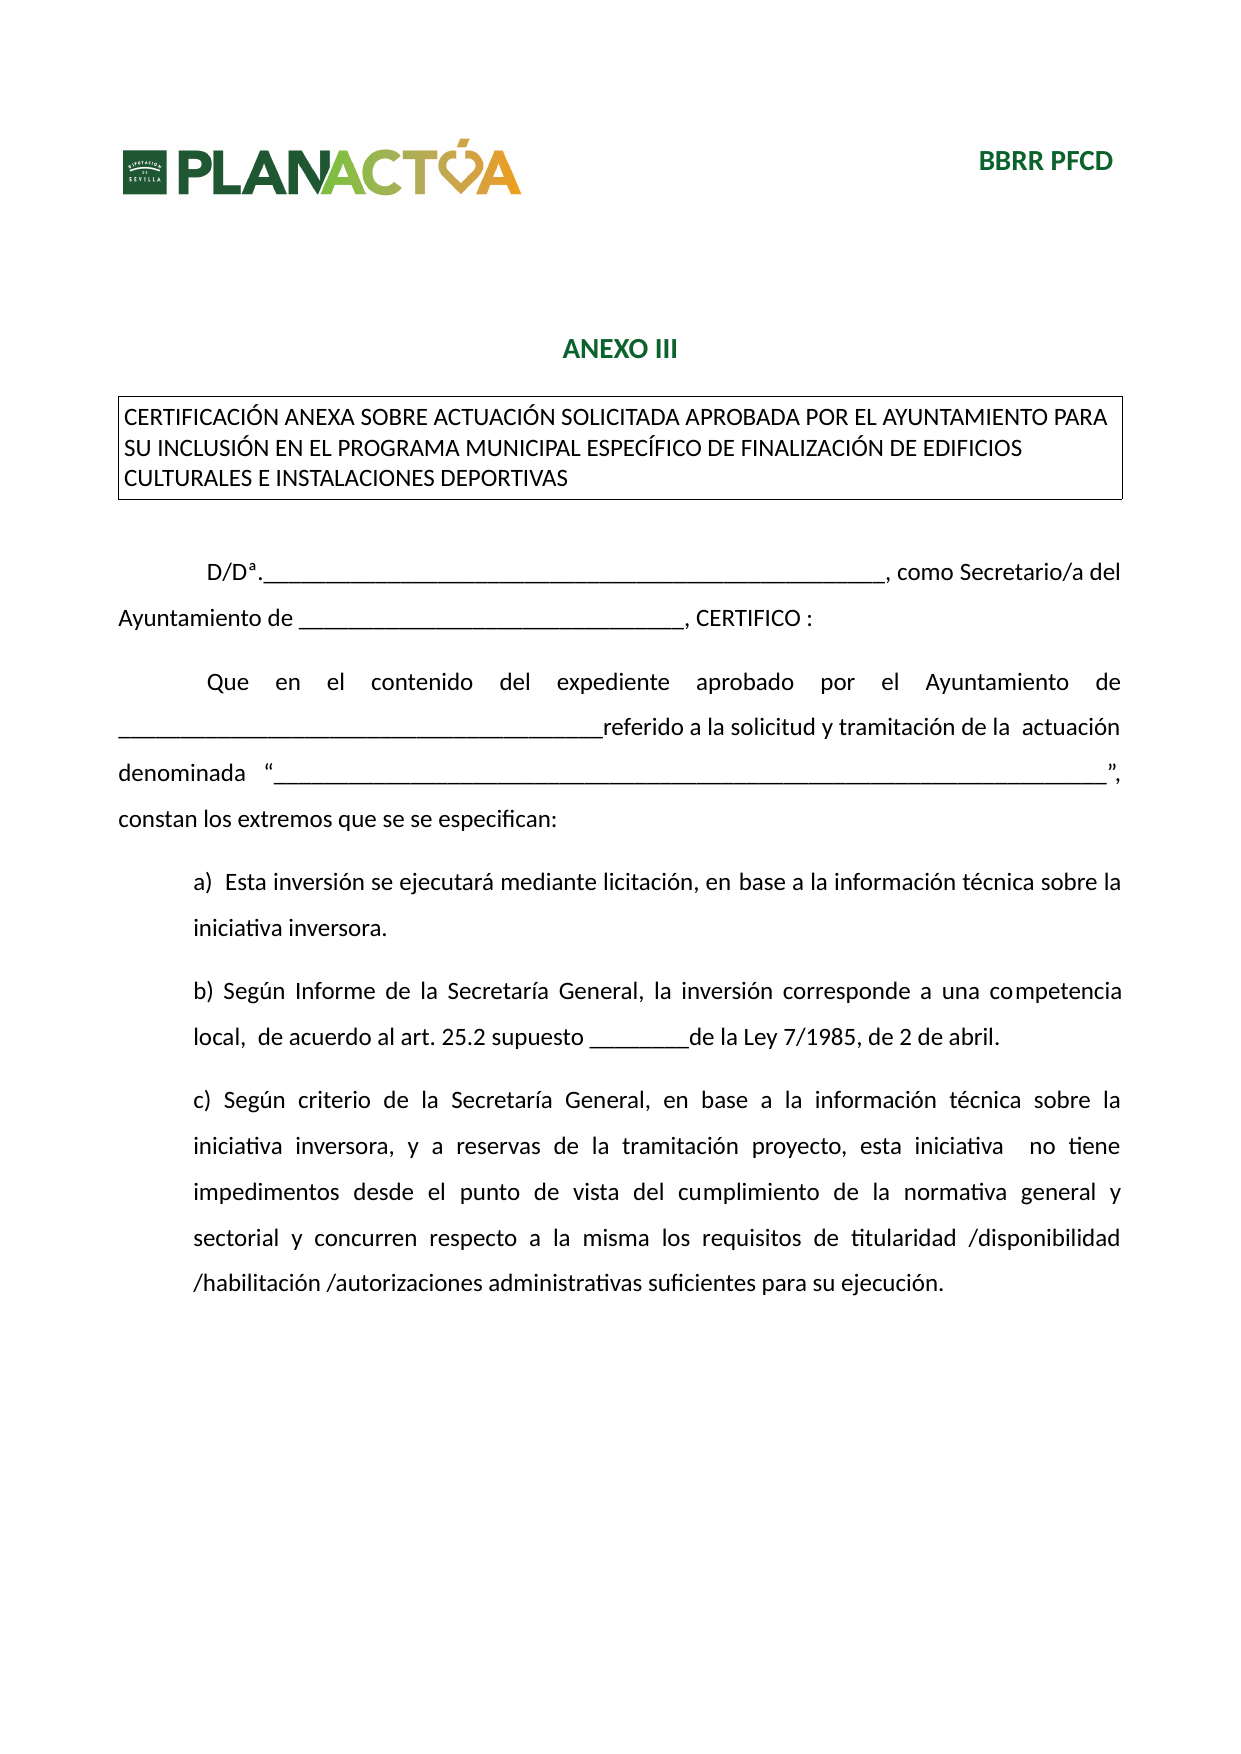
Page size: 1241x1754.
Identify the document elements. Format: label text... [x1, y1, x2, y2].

list c) Según criterio de la Secretaría General, en base a la información técnica sobre la iniciativa inversora, y a reservas de la tramitación proyecto, esta iniciativa no tiene impedimentos desde el punto de vista del cumplimiento de la normativa general y sectorial y concurren respecto a la misma los requisitos de titularidad /disponibilidad /habilitación /autorizaciones administrativas suficientes para su ejecución. [156, 1084, 1122, 1298]
text D/Dª.__________________________________________________, como Secretario/a del Ayuntamiento de _______________________________, CERTIFICO : [118, 556, 1122, 633]
text Que en el contenido del expediente aprobado por el Ayuntamiento de _______________________________________referido a la solicitud y tramitación de la actuación denominada “___________________________________________________________________”, constan los extremos que se se especifican: [118, 666, 1122, 833]
list a) Esta inversión se ejecutará mediante licitación, en base a la información técnica sobre la iniciativa inversora. [156, 866, 1122, 942]
list b) Según Informe de la Secretaría General, la inversión corresponde a una competencia local, de acuerdo al art. 25.2 supuesto ________de la Ley 7/1985, de 2 de abril. [156, 975, 1122, 1052]
subtitle ANEXO III [118, 331, 1122, 366]
picture [118, 132, 522, 209]
table_header CERTIFICACIÓN ANEXA SOBRE ACTUACIÓN SOLICITADA APROBADA POR EL AYUNTAMIENTO PARA SU INCLUSIÓN EN EL PROGRAMA MUNICIPAL ESPECÍFICO DE FINALIZACIÓN DE EDIFICIOS CULTURALES E INSTALACIONES DEPORTIVAS [119, 397, 1122, 499]
